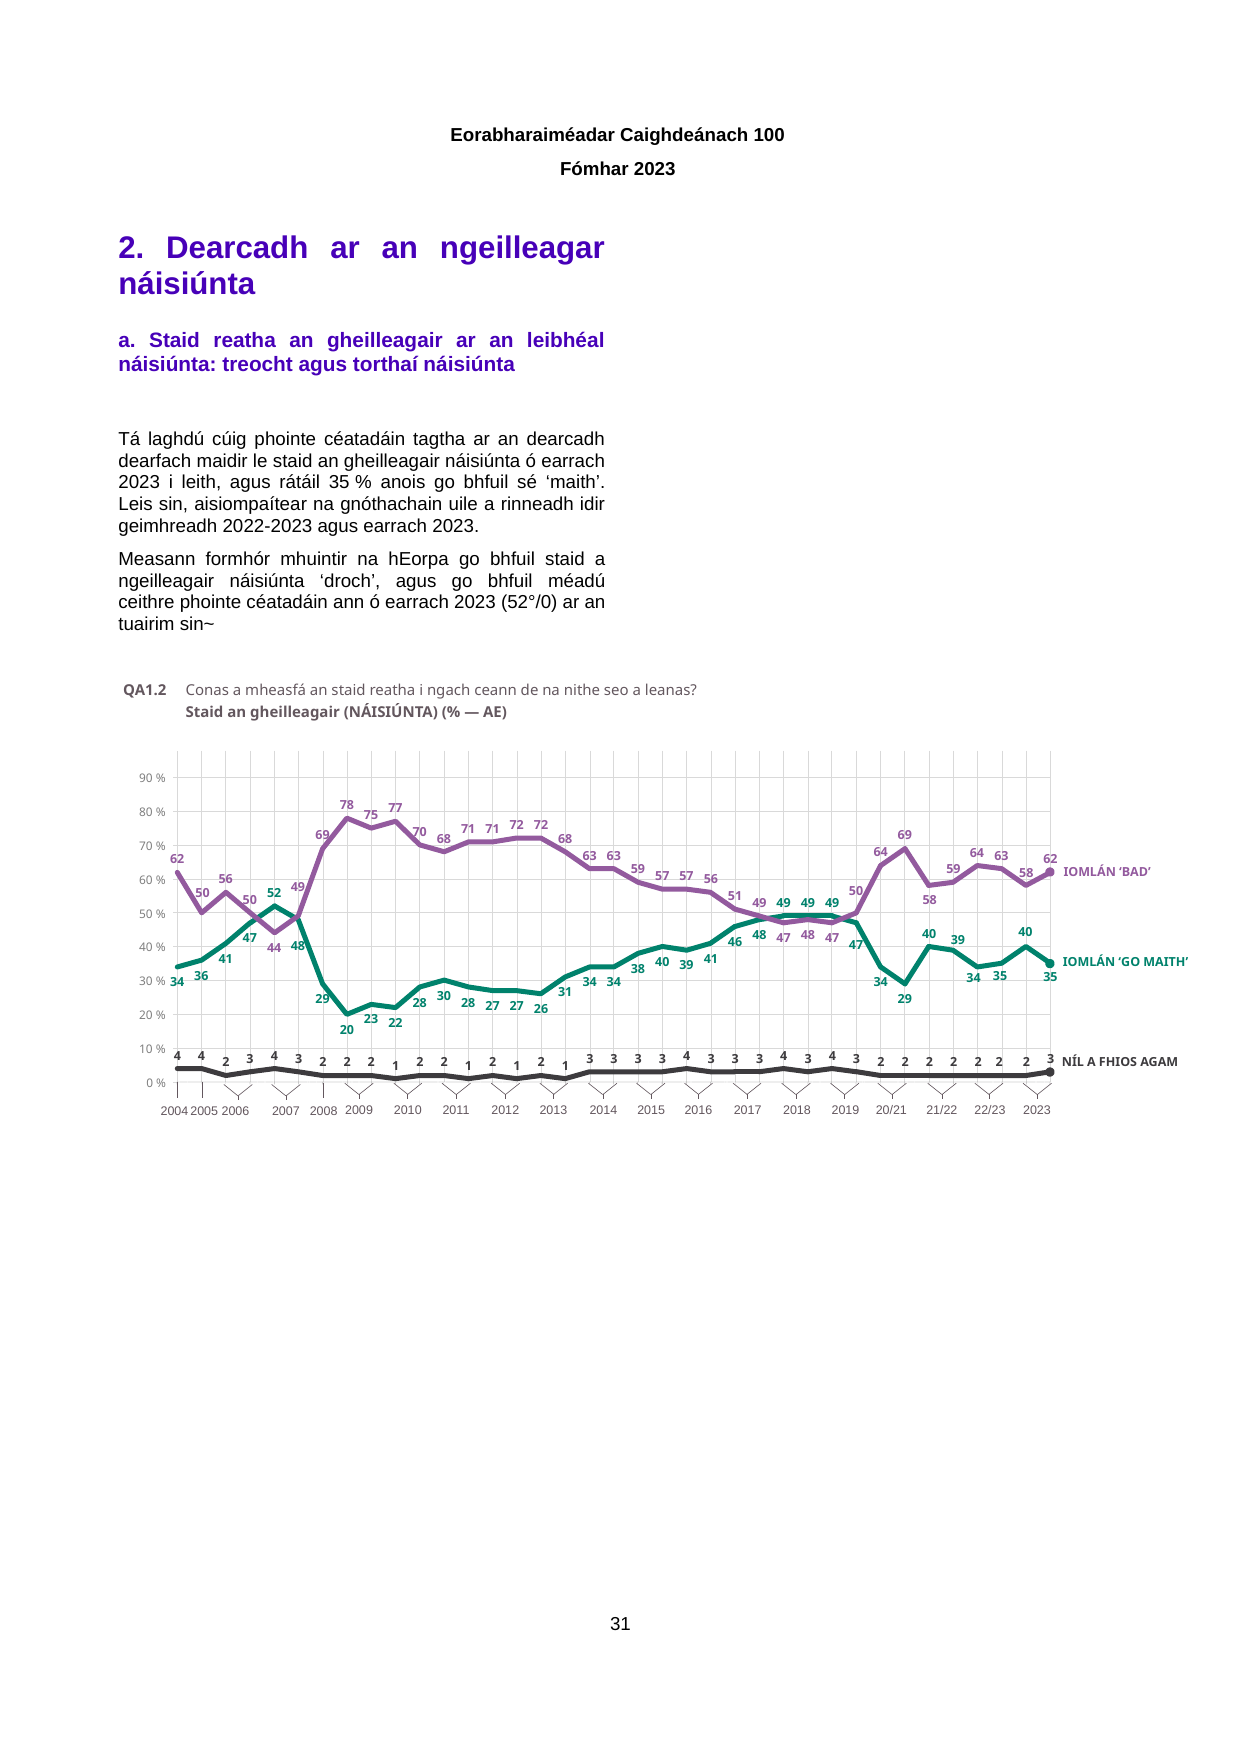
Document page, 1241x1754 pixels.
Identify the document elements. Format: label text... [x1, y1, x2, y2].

text Tá laghdú cúig phointe céatadáin tagtha ar an dearcadh dearfach maidir le staid an gheilleagair náisiúnta ó earrach 2023 i leith, agus rátáil 35 % anois go bhfuil sé ‘maith’. Leis sin, aisiompaítear na gnóthachain uile a rinneadh idir geimhreadh 2022-2023 agus earrach 2023. [118, 428, 605, 536]
text Measann formhór mhuintir na hEorpa go bhfuil staid a ngeilleagair náisiúnta ‘droch’, agus go bhfuil méadú ceithre phointe céatadáin ann ó earrach 2023 (52°/0) ar an tuairim sin~ [118, 548, 605, 634]
subtitle 2. Dearcadh ar an ngeilleagar náisiúnta [118, 229, 605, 301]
subtitle a. Staid reatha an gheilleagair ar an leibhéal náisiúnta: treocht agus torthaí náisiúnta [118, 328, 605, 376]
